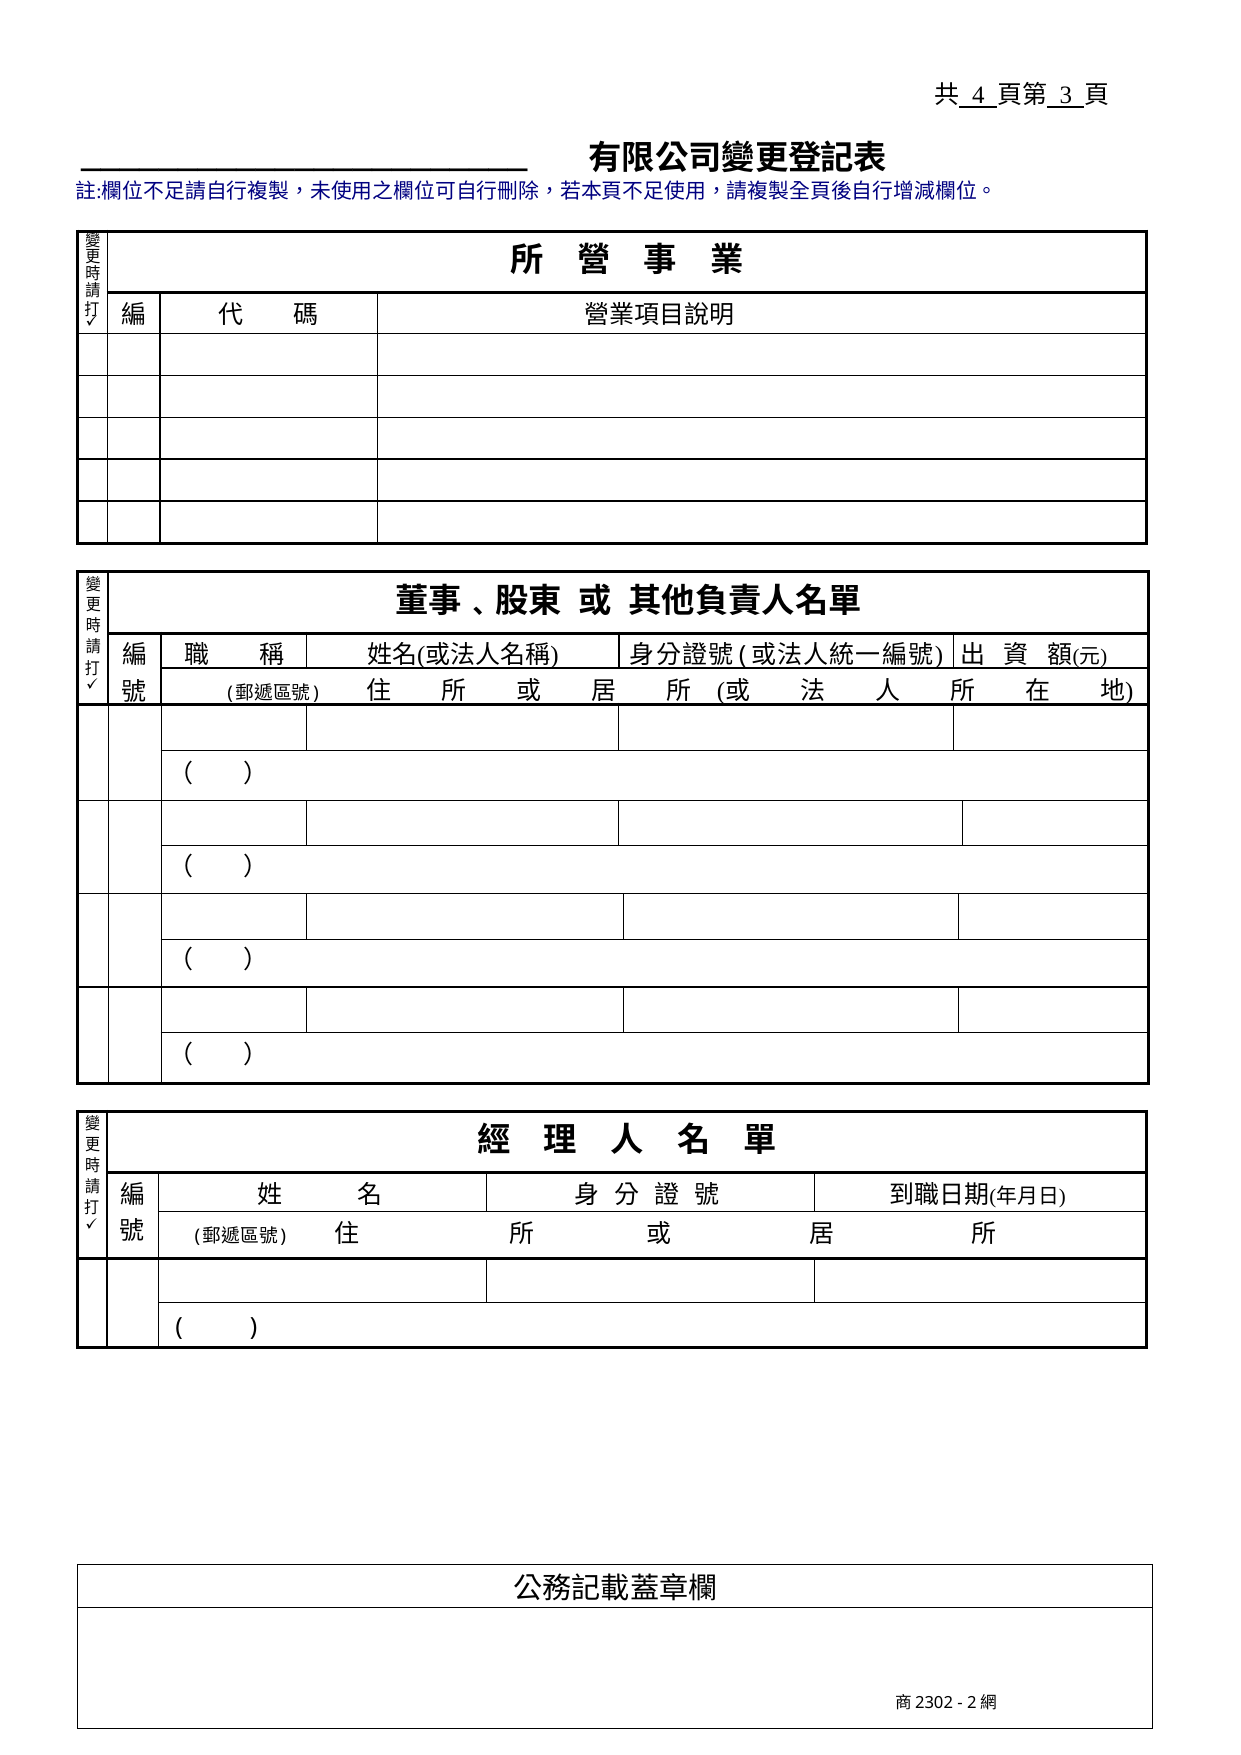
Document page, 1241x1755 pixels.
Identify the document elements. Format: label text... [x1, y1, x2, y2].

table_cell [108, 1260, 158, 1346]
table_cell [815, 1260, 1145, 1302]
table_cell [963, 801, 1147, 845]
table_cell 代 碼 [161, 294, 377, 333]
table_cell [159, 1260, 486, 1302]
table_cell [307, 801, 618, 845]
table_cell 到職日期(年月日) [815, 1174, 1145, 1211]
table_cell [619, 801, 962, 845]
table_cell [275, 1033, 1147, 1082]
table_cell [378, 376, 1145, 416]
table_cell [108, 376, 159, 416]
table_cell （ ） [162, 1033, 275, 1082]
table_cell [108, 502, 159, 542]
table_cell [378, 418, 1145, 458]
table_cell [162, 801, 306, 845]
table_cell [274, 1303, 1145, 1346]
table_cell （ ） [162, 846, 275, 893]
table_cell [307, 988, 623, 1032]
table_cell 姓 名 [159, 1174, 486, 1211]
table_cell ( ) [159, 1303, 273, 1346]
table_cell [954, 706, 1147, 750]
table_cell [275, 846, 1147, 893]
table_cell [79, 706, 108, 800]
table_header [78, 118, 565, 174]
table_header 所 營 事 業 [108, 233, 1145, 291]
table_cell [79, 894, 108, 986]
table_cell [162, 988, 306, 1032]
table_cell [161, 460, 377, 500]
table_cell 姓名(或法人名稱) [307, 635, 618, 667]
table_cell [275, 751, 1147, 800]
table_header 變更時請打 [79, 573, 107, 702]
table_cell 職 稱 [162, 635, 306, 667]
table_header 有限公司變更登記表 [565, 118, 1015, 174]
table_cell [109, 706, 161, 800]
table_cell [161, 376, 377, 416]
table_cell [109, 988, 161, 1082]
table_header 變更時請打 [79, 1113, 106, 1257]
table_header 經 理 人 名 單 [108, 1113, 1145, 1171]
table_cell [161, 418, 377, 458]
table_cell [79, 1260, 106, 1346]
table_cell [108, 418, 159, 458]
table_cell [79, 988, 108, 1082]
table_cell [108, 334, 159, 374]
table_cell [109, 801, 161, 893]
table_cell [275, 940, 1147, 986]
table_cell [79, 801, 108, 893]
table_cell [162, 894, 306, 939]
table_cell [624, 894, 958, 939]
table_cell [161, 334, 377, 374]
table_cell （ ） [162, 751, 275, 800]
table_cell 編號 [109, 635, 160, 702]
table_cell [161, 502, 377, 542]
table_cell [307, 894, 623, 939]
table_cell 身分證號(或法人統一編號) [620, 635, 953, 667]
table_cell [959, 894, 1147, 939]
table_cell 編號 [108, 1174, 158, 1257]
table_cell [162, 706, 306, 750]
table_cell 身 分 證 號 [487, 1174, 814, 1211]
table_cell [79, 502, 107, 542]
table_cell [487, 1260, 814, 1302]
text 註:欄位不足請自行複製，未使用之欄位可自行刪除，若本頁不足使用，請複製全頁後自行增減欄位。 [75, 174, 1181, 204]
table_cell （ ） [162, 940, 275, 986]
table_cell 營業項目說明 [378, 294, 1145, 333]
table_cell [79, 376, 107, 416]
table_cell [378, 334, 1145, 374]
table_cell (郵遞區號) 住 所 或 居 所 (或 法 人 所 在 地) [162, 669, 1147, 702]
table_cell [108, 460, 159, 500]
table_cell [959, 988, 1147, 1032]
table_header 變更時請打 [79, 233, 107, 333]
table_header 董事﹑股東 或 其他負責人名單 [109, 573, 1147, 632]
table_cell [79, 334, 107, 374]
table_cell [378, 460, 1145, 500]
table_cell (郵遞區號) 住 所 或 居 所 [159, 1212, 1145, 1257]
table_cell [109, 894, 161, 986]
table_cell 出 資 額(元) [954, 635, 1147, 667]
table_cell [624, 988, 958, 1032]
table_cell [79, 460, 107, 500]
table_header [1015, 118, 1147, 174]
table_cell [307, 706, 618, 750]
table_cell 編號 [108, 294, 159, 333]
table_cell [79, 418, 107, 458]
table_cell [378, 502, 1145, 542]
table_cell [619, 706, 953, 750]
